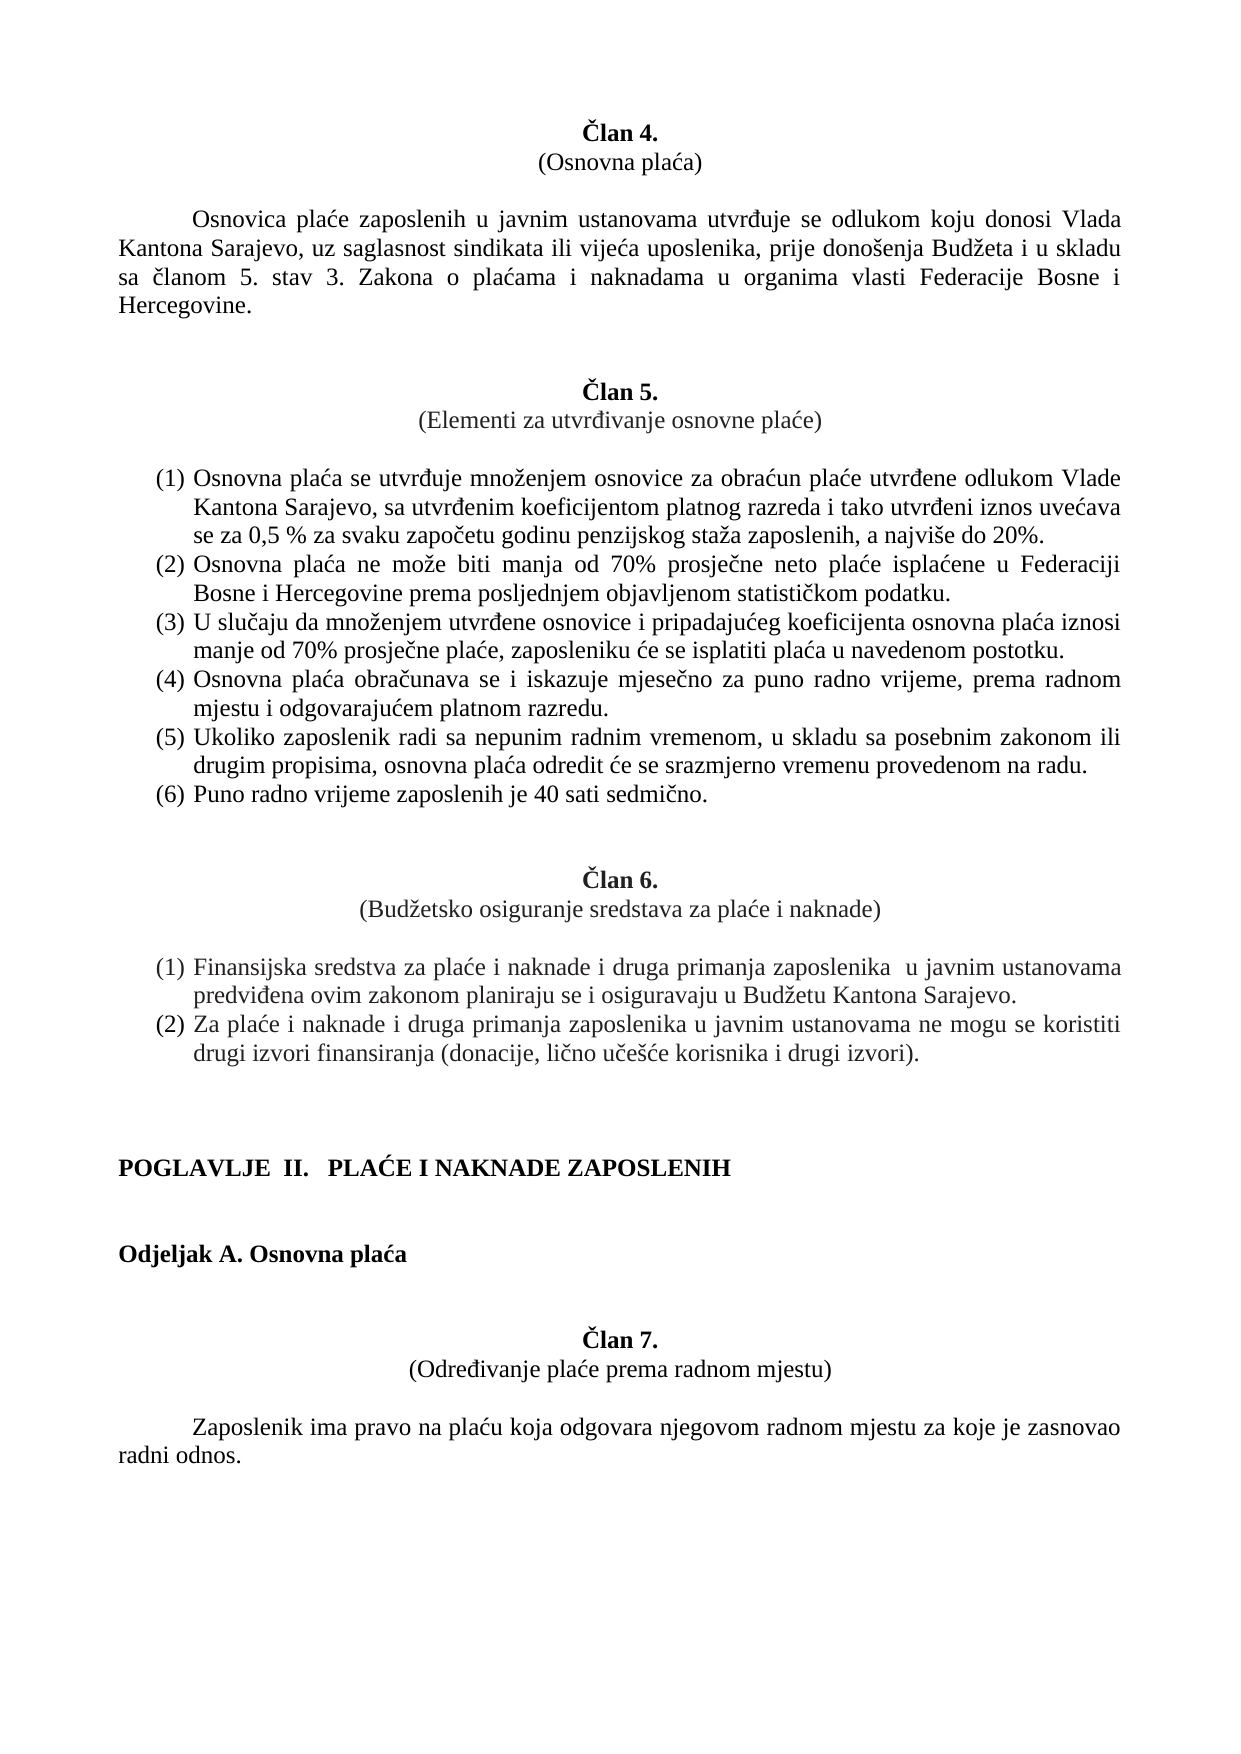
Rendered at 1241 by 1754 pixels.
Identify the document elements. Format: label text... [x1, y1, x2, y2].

list Osnovna plaća obračunava se i iskazuje mjesečno za puno radno vrijeme, prema radnom mjestu i odgovarajućem platnom razredu. [156, 664, 1122, 722]
text Osnovica plaće zaposlenih u javnim ustanovama utvrđuje se odlukom koju donosi Vlada Kantona Sarajevo, uz saglasnost sindikata ili vijeća uposlenika, prije donošenja Budžeta i u skladu sa članom 5. stav 3. Zakona o plaćama i naknadama u organima vlasti Federacije Bosne i Hercegovine. [118, 204, 1122, 319]
text Član 5. [118, 377, 1122, 406]
text (Određivanje plaće prema radnom mjestu) [118, 1354, 1122, 1383]
text Član 6. [118, 866, 1122, 894]
list Osnovna plaća ne može biti manja od 70% prosječne neto plaće isplaćene u Federaciji Bosne i Hercegovine prema posljednjem objavljenom statističkom podatku. [156, 549, 1122, 607]
list Finansijska sredstva za plaće i naknade i druga primanja zaposlenika u javnim ustanovama predviđena ovim zakonom planiraju se i osiguravaju u Budžetu Kantona Sarajevo. [156, 952, 1122, 1009]
text POGLAVLJE II. PLAĆE I NAKNADE ZAPOSLENIH [118, 1153, 1122, 1182]
list Puno radno vrijeme zaposlenih je 40 sati sedmično. [156, 779, 1122, 808]
text (Budžetsko osiguranje sredstava za plaće i naknade) [118, 894, 1122, 923]
text Zaposlenik ima pravo na plaću koja odgovara njegovom radnom mjestu za koje je zasnovao radni odnos. [118, 1412, 1122, 1469]
list Osnovna plaća se utvrđuje množenjem osnovice za obraćun plaće utvrđene odlukom Vlade Kantona Sarajevo, sa utvrđenim koeficijentom platnog razreda i tako utvrđeni iznos uvećava se za 0,5 % za svaku započetu godinu penzijskog staža zaposlenih, a najviše do 20%. [156, 463, 1122, 549]
text (Osnovna plaća) [118, 147, 1122, 176]
list U slučaju da množenjem utvrđene osnovice i pripadajućeg koeficijenta osnovna plaća iznosi manje od 70% prosječne plaće, zaposleniku će se isplatiti plaća u navedenom postotku. [156, 607, 1122, 664]
list Za plaće i naknade i druga primanja zaposlenika u javnim ustanovama ne mogu se koristiti drugi izvori finansiranja (donacije, lično učešće korisnika i drugi izvori). [156, 1009, 1122, 1067]
list Ukoliko zaposlenik radi sa nepunim radnim vremenom, u skladu sa posebnim zakonom ili drugim propisima, osnovna plaća odredit će se srazmjerno vremenu provedenom na radu. [156, 722, 1122, 779]
text Član 7. [118, 1326, 1122, 1354]
text Odjeljak A. Osnovna plaća [118, 1239, 1122, 1268]
text Član 4. [118, 118, 1122, 147]
text (Elementi za utvrđivanje osnovne plaće) [118, 406, 1122, 434]
